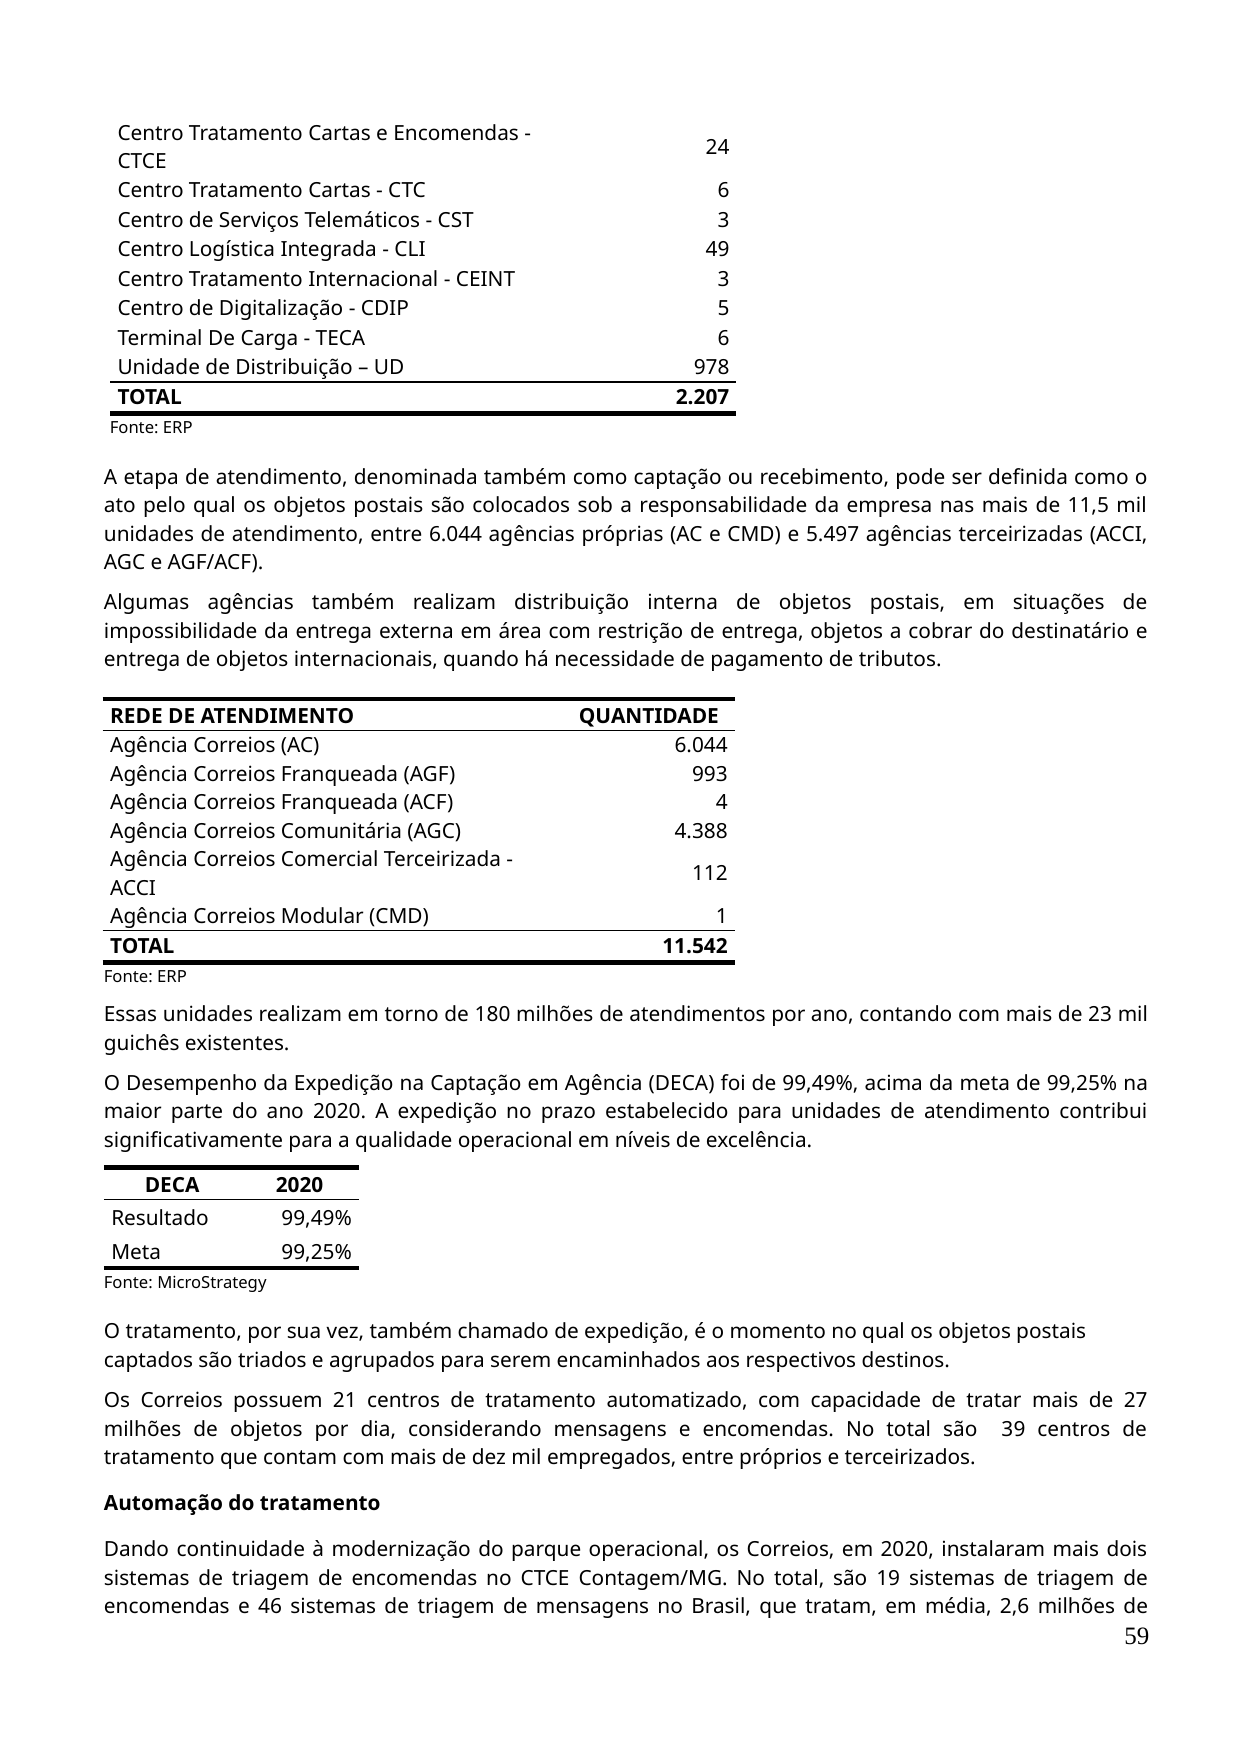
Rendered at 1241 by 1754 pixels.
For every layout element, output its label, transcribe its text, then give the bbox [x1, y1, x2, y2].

table_cell 6.044 [563, 731, 735, 759]
table_cell Resultado [104, 1200, 240, 1231]
table_cell 2.207 [583, 383, 736, 411]
table_cell Agência Correios Modular (CMD) [103, 901, 563, 929]
table_cell 978 [583, 352, 736, 381]
table_cell 1 [563, 901, 735, 929]
table_cell 99,49% [240, 1200, 359, 1231]
list A etapa de atendimento, denominada também como captação ou recebimento, pode ser definida como o ato pelo qual os objetos postais são colocados sob a responsabilidade da empresa nas mais de 11,5 mil unidades de atendimento, entre 6.044 agências próprias (AC e CMD) e 5.497 agências terceirizadas (ACCI, AGC e AGF/ACF). [104, 462, 1149, 576]
table_header QUANTIDADE [563, 701, 735, 729]
text Fonte: ERP [104, 965, 1149, 988]
table_cell 4.388 [563, 816, 735, 844]
table_cell Agência Correios Franqueada (AGF) [103, 759, 563, 787]
table_cell 24 [583, 118, 736, 175]
text Fonte: MicroStrategy [104, 1270, 1149, 1293]
table_cell Meta [104, 1231, 240, 1266]
table_cell TOTAL [103, 931, 563, 960]
table_cell Agência Correios Comunitária (AGC) [103, 816, 563, 844]
table_cell 3 [583, 205, 736, 234]
table_cell Centro Tratamento Cartas e Encomendas - CTCE [110, 118, 583, 175]
table_cell 49 [583, 234, 736, 263]
table_cell Agência Correios Franqueada (ACF) [103, 788, 563, 816]
table_cell 99,25% [240, 1231, 359, 1266]
table_cell 11.542 [563, 931, 735, 960]
table_cell Centro Tratamento Cartas - CTC [110, 175, 583, 204]
table_header 2020 [240, 1170, 359, 1198]
text Algumas agências também realizam distribuição interna de objetos postais, em situações de impossibilidade da entrega externa em área com restrição de entrega, objetos a cobrar do destinatário e entrega de objetos internacionais, quando há necessidade de pagamento de tributos. [104, 587, 1149, 673]
table_cell 993 [563, 759, 735, 787]
list Essas unidades realizam em torno de 180 milhões de atendimentos por ano, contando com mais de 23 mil guichês existentes. [104, 999, 1149, 1056]
table_cell Terminal De Carga - TECA [110, 323, 583, 352]
table_cell 3 [583, 264, 736, 293]
table_cell Centro de Digitalização - CDIP [110, 293, 583, 322]
table_cell Centro Logística Integrada - CLI [110, 234, 583, 263]
table_cell 6 [583, 323, 736, 352]
table_cell 112 [563, 844, 735, 901]
table_cell 5 [583, 293, 736, 322]
list Dando continuidade à modernização do parque operacional, os Correios, em 2020, instalaram mais dois sistemas de triagem de encomendas no CTCE Contagem/MG. No total, são 19 sistemas de triagem de encomendas e 46 sistemas de triagem de mensagens no Brasil, que tratam, em média, 2,6 milhões de [104, 1534, 1149, 1620]
text Fonte: ERP [109, 416, 1149, 438]
list O tratamento, por sua vez, também chamado de expedição, é o momento no qual os objetos postais captados são triados e agrupados para serem encaminhados aos respectivos destinos. [104, 1317, 1149, 1373]
table_cell Centro de Serviços Telemáticos - CST [110, 205, 583, 234]
table_cell Agência Correios (AC) [103, 731, 563, 759]
table_cell 6 [583, 175, 736, 204]
table_cell 4 [563, 788, 735, 816]
table_cell TOTAL [110, 383, 583, 411]
text O Desempenho da Expedição na Captação em Agência (DECA) foi de 99,49%, acima da meta de 99,25% na maior parte do ano 2020. A expedição no prazo estabelecido para unidades de atendimento contribui significativamente para a qualidade operacional em níveis de excelência. [104, 1068, 1149, 1153]
table_cell Unidade de Distribuição – UD [110, 352, 583, 381]
table_cell Agência Correios Comercial Terceirizada - ACCI [103, 844, 563, 901]
table_header REDE DE ATENDIMENTO [103, 701, 563, 729]
list Os Correios possuem 21 centros de tratamento automatizado, com capacidade de tratar mais de 27 milhões de objetos por dia, considerando mensagens e encomendas. No total são 39 centros de tratamento que contam com mais de dez mil empregados, entre próprios e terceirizados. [104, 1385, 1149, 1471]
table_cell Centro Tratamento Internacional - CEINT [110, 264, 583, 293]
text Automação do tratamento [104, 1488, 1149, 1517]
table_header DECA [104, 1170, 240, 1198]
